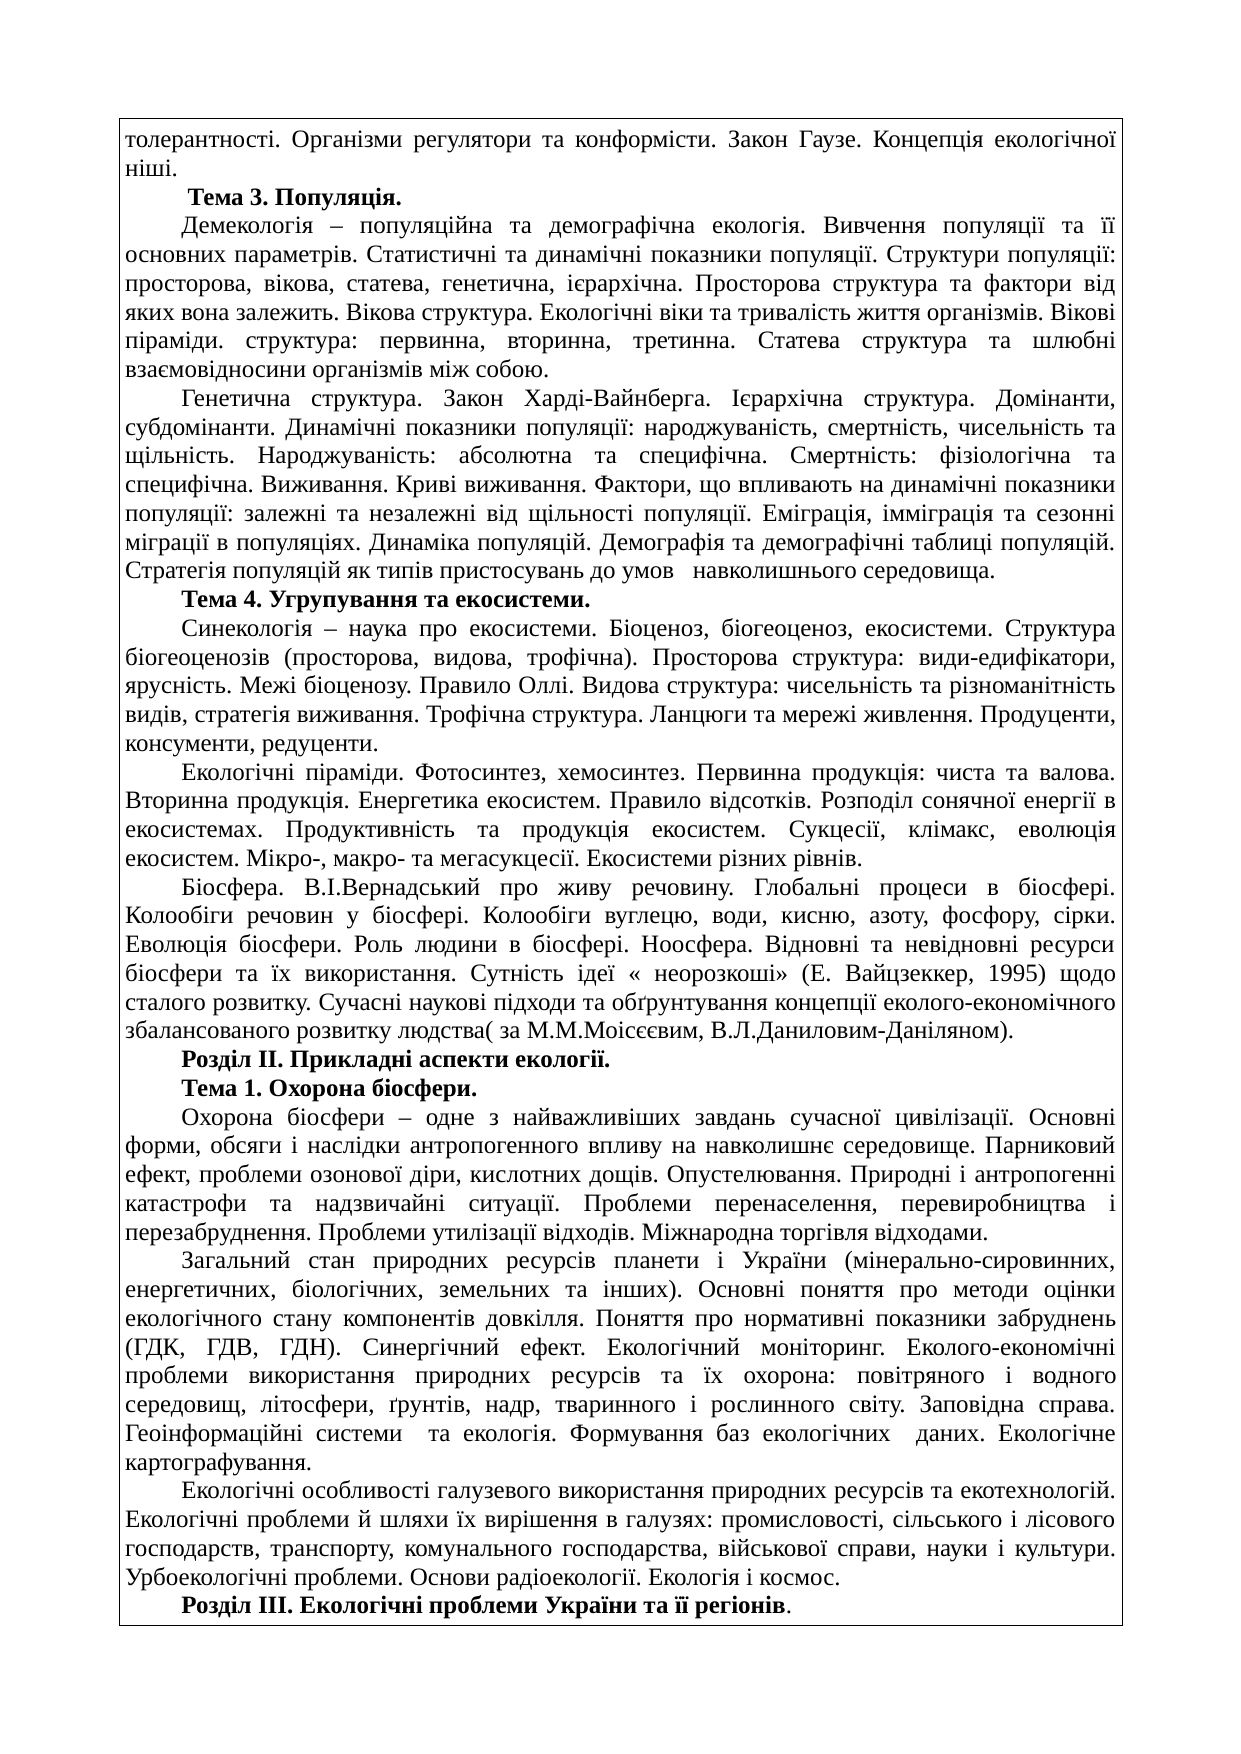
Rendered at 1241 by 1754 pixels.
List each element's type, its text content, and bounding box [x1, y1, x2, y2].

table_header толерантності. Організми регулятори та конформісти. Закон Гаузе. Концепція екологічної ніші. Тема 3. Популяція. Демекологія – популяційна та демографічна екологія. Вивчення популяції та її основних параметрів. Статистичні та динамічні показники популяції. Структури популяції: просторова, вікова, статева, генетична, ієрархічна. Просторова структура та фактори від яких вона залежить. Вікова структура. Екологічні віки та тривалість життя організмів. Вікові піраміди. структура: первинна, вторинна, третинна. Статева структура та шлюбні взаємовідносини організмів між собою. Генетична структура. Закон Харді-Вайнберга. Ієрархічна структура. Домінанти, субдомінанти. Динамічні показники популяції: народжуваність, смертність, чисельність та щільність. Народжуваність: абсолютна та специфічна. Смертність: фізіологічна та специфічна. Виживання. Криві виживання. Фактори, що впливають на динамічні показники популяції: залежні та незалежні від щільності популяції. Еміграція, імміграція та сезонні міграції в популяціях. Динаміка популяцій. Демографія та демографічні таблиці популяцій. Стратегія популяцій як типів пристосувань до умов навколишнього середовища. Тема 4. Угрупування та екосистеми. Синекологія – наука про екосистеми. Біоценоз, біогеоценоз, екосистеми. Структура біогеоценозів (просторова, видова, трофічна). Просторова структура: види-едифікатори, ярусність. Межі біоценозу. Правило Оллі. Видова структура: чисельність та різноманітність видів, стратегія виживання. Трофічна структура. Ланцюги та мережі живлення. Продуценти, консументи, редуценти. Екологічні піраміди. Фотосинтез, хемосинтез. Первинна продукція: чиста та валова. Вторинна продукція. Енергетика екосистем. Правило відсотків. Розподіл сонячної енергії в екосистемах. Продуктивність та продукція екосистем. Сукцесії, клімакс, еволюція екосистем. Мікро-, макро- та мегасукцесії. Екосистеми різних рівнів. Біосфера. В.І.Вернадський про живу речовину. Глобальні процеси в біосфері. Колообіги речовин у біосфері. Колообіги вуглецю, води, кисню, азоту, фосфору, сірки. Еволюція біосфери. Роль людини в біосфері. Ноосфера. Відновні та невідновні ресурси біосфери та їх використання. Сутність ідеї « неорозкоші» (Е. Вайцзеккер, 1995) щодо сталого розвитку. Сучасні наукові підходи та обґрунтування концепції еколого-економічного збалансованого розвитку людства( за М.М.Моісєєвим, В.Л.Даниловим-Даніляном). Розділ ІІ. Прикладні аспекти екології. Тема 1. Охорона біосфери. Охорона біосфери – одне з найважливіших завдань сучасної цивілізації. Основні форми, обсяги і наслідки антропогенного впливу на навколишнє середовище. Парниковий ефект, проблеми озонової діри, кислотних дощів. Опустелювання. Природні і антропогенні катастрофи та надзвичайні ситуації. Проблеми перенаселення, перевиробництва і перезабруднення. Проблеми утилізації відходів. Міжнародна торгівля відходами. Загальний стан природних ресурсів планети і України (мінерально-сировинних, енергетичних, біологічних, земельних та інших). Основні поняття про методи оцінки екологічного стану компонентів довкілля. Поняття про нормативні показники забруднень (ГДК, ГДВ, ГДН). Синергічний ефект. Екологічний моніторинг. Еколого-економічні проблеми використання природних ресурсів та їх охорона: повітряного і водного середовищ, літосфери, ґрунтів, надр, тваринного і рослинного світу. Заповідна справа. Геоінформаційні системи та екологія. Формування баз екологічних даних. Екологічне картографування. Екологічні особливості галузевого використання природних ресурсів та екотехнологій. Екологічні проблеми й шляхи їх вирішення в галузях: промисловості, сільського і лісового господарств, транспорту, комунального господарства, військової справи, науки і культури. Урбоекологічні проблеми. Основи радіоекології. Екологія і космос. Розділ ІІІ. Екологічні проблеми України та її регіонів. [120, 119, 1122, 1625]
